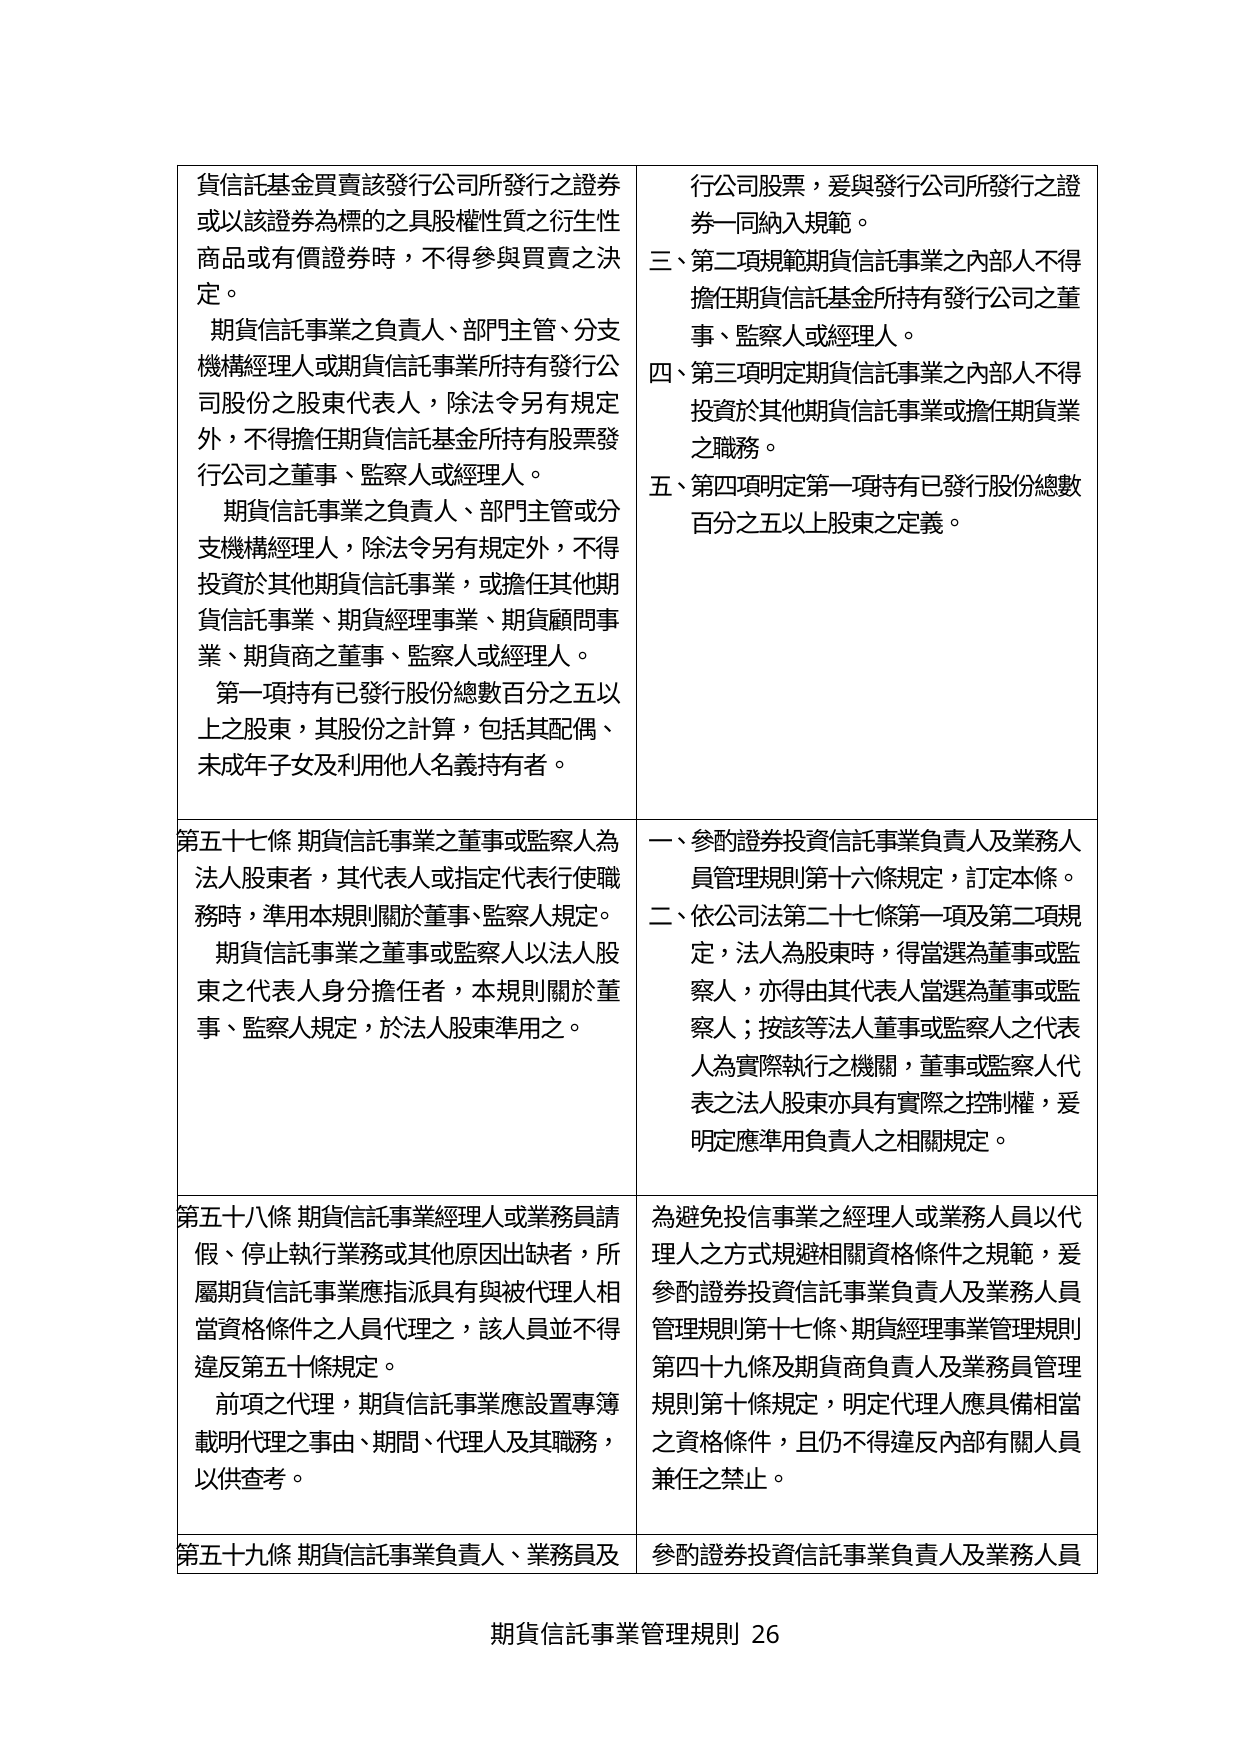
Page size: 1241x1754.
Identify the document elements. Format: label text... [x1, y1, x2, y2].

table_cell 第五十九條 期貨信託事業負責人、業務員及 [178, 1535, 636, 1572]
table_cell 行公司股票，爰與發行公司所發行之證券一同納入規範。 三、第二項規範期貨信託事業之內部人不得擔任期貨信託基金所持有發行公司之董事、監察人或經理人。 四、第三項明定期貨信託事業之內部人不得投資於其他期貨信託事業或擔任期貨業之職務。 五、第四項明定第一項持有已發行股份總數百分之五以上股東之定義。 [637, 166, 1097, 819]
table_cell 第五十八條 期貨信託事業經理人或業務員請假、停止執行業務或其他原因出缺者，所屬期貨信託事業應指派具有與被代理人相當資格條件之人員代理之，該人員並不得違反第五十條規定。 前項之代理，期貨信託事業應設置專簿載明代理之事由、期間、代理人及其職務，以供查考。 [178, 1196, 636, 1534]
table_cell 貨信託基金買賣該發行公司所發行之證券或以該證券為標的之具股權性質之衍生性商品或有價證券時，不得參與買賣之決定。 期貨信託事業之負責人、部門主管、分支機構經理人或期貨信託事業所持有發行公司股份之股東代表人，除法令另有規定外，不得擔任期貨信託基金所持有股票發行公司之董事、監察人或經理人。 期貨信託事業之負責人、部門主管或分支機構經理人，除法令另有規定外，不得投資於其他期貨信託事業，或擔任其他期貨信託事業、期貨經理事業、期貨顧問事業、期貨商之董事、監察人或經理人。 第一項持有已發行股份總數百分之五以上之股東，其股份之計算，包括其配偶、未成年子女及利用他人名義持有者。 [178, 166, 636, 819]
table_cell 第五十七條 期貨信託事業之董事或監察人為法人股東者，其代表人或指定代表行使職務時，準用本規則關於董事、監察人規定。 期貨信託事業之董事或監察人以法人股東之代表人身分擔任者，本規則關於董事、監察人規定，於法人股東準用之。 [178, 820, 636, 1195]
table_cell 參酌證券投資信託事業負責人及業務人員 [637, 1535, 1097, 1572]
table_cell 一、參酌證券投資信託事業負責人及業務人員管理規則第十六條規定，訂定本條。 二、依公司法第二十七條第一項及第二項規定，法人為股東時，得當選為董事或監察人，亦得由其代表人當選為董事或監察人；按該等法人董事或監察人之代表人為實際執行之機關，董事或監察人代表之法人股東亦具有實際之控制權，爰明定應準用負責人之相關規定。 [637, 820, 1097, 1195]
table_cell 為避免投信事業之經理人或業務人員以代理人之方式規避相關資格條件之規範，爰參酌證券投資信託事業負責人及業務人員管理規則第十七條、期貨經理事業管理規則第四十九條及期貨商負責人及業務員管理規則第十條規定，明定代理人應具備相當之資格條件，且仍不得違反內部有關人員兼任之禁止。 [637, 1196, 1097, 1534]
